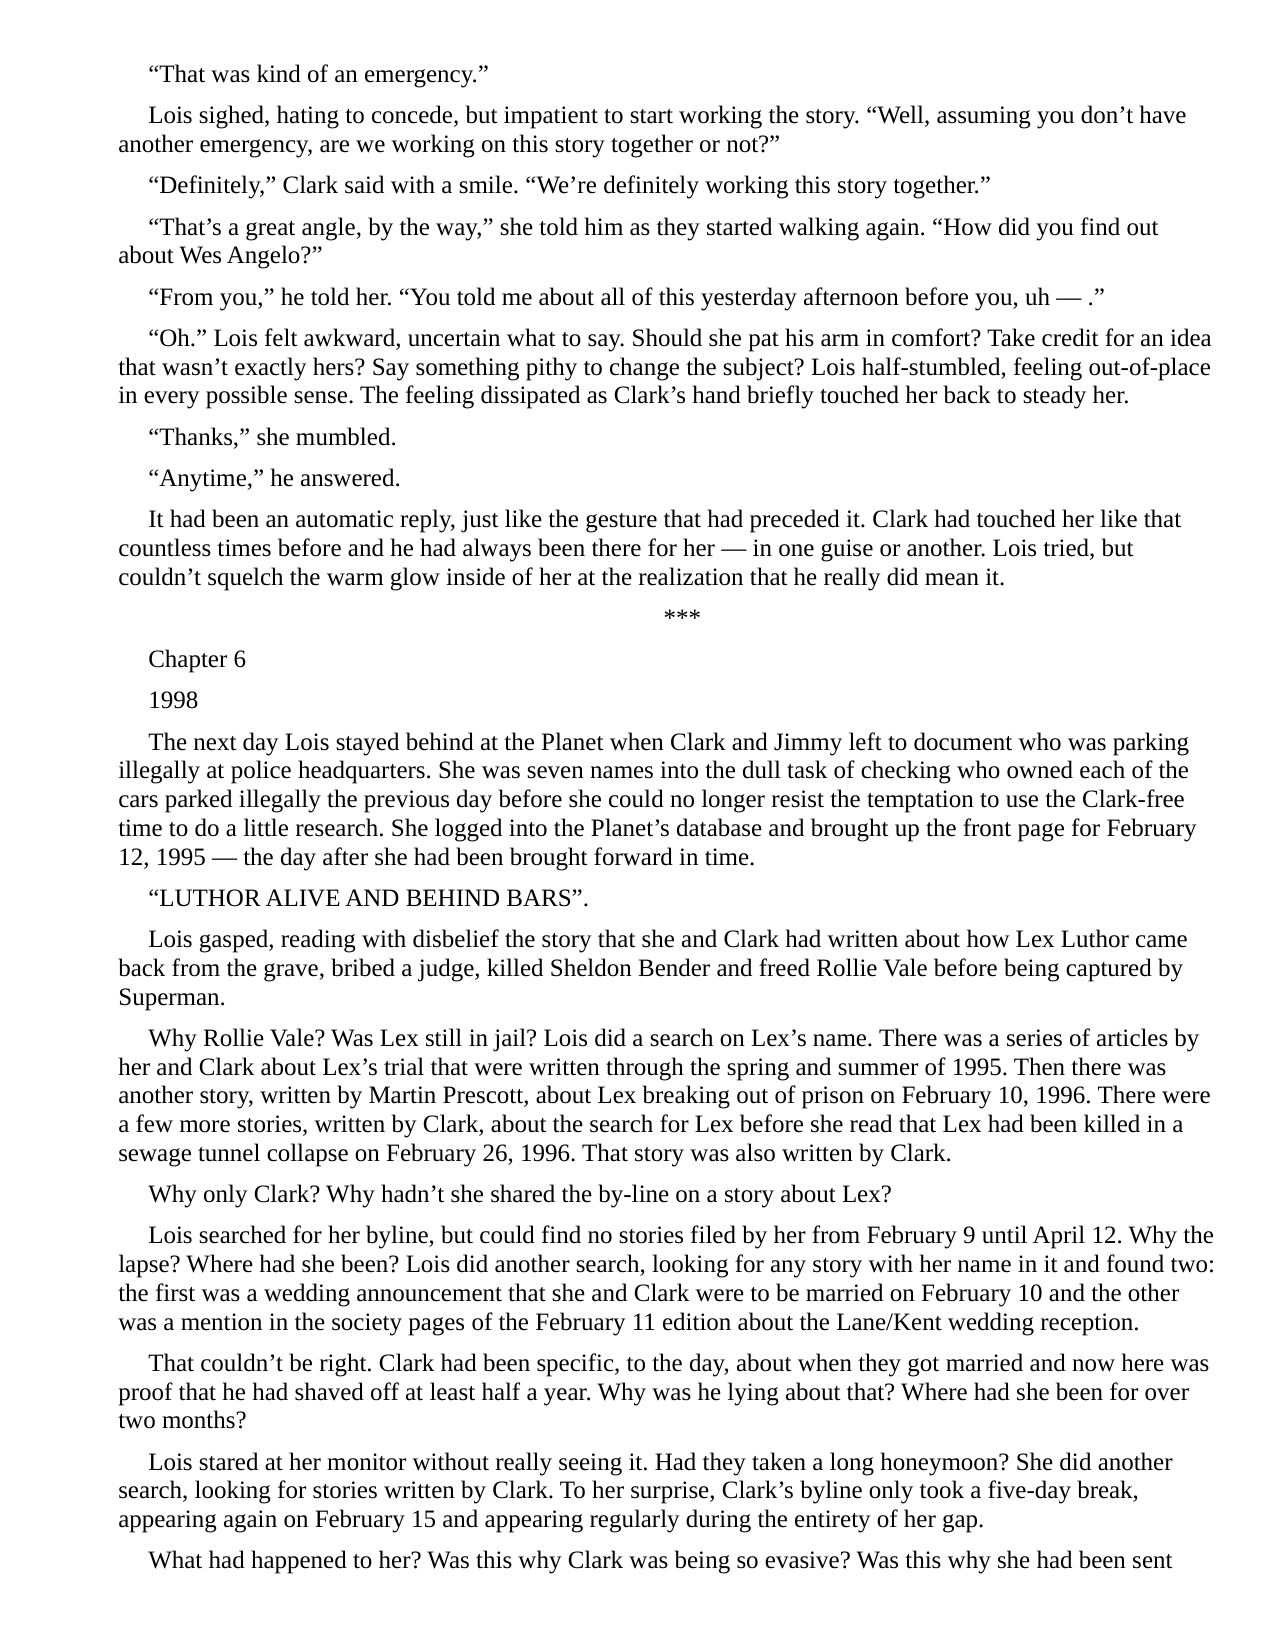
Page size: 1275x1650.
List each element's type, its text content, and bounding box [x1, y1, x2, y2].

text “From you,” he told her. “You told me about all of this yesterday afternoon before you, uh — .” [118, 282, 1216, 310]
text The next day Lois stayed behind at the Planet when Clark and Jimmy left to document who was parking illegally at police headquarters. She was seven names into the dull task of checking who owned each of the cars parked illegally the previous day before she could no longer resist the temptation to use the Clark-free time to do a little research. She logged into the Planet’s database and brought up the front page for February 12, 1995 — the day after she had been brought forward in time. [118, 727, 1216, 870]
text Lois stared at her monitor without really seeing it. Had they taken a long honeymoon? She did another search, looking for stories written by Clark. To her surprise, Clark’s byline only took a five-day break, appearing again on February 15 and appearing regularly during the entirety of her gap. [118, 1447, 1216, 1533]
text Lois gasped, reading with disbelief the story that she and Clark had written about how Lex Luthor came back from the grave, bribed a judge, killed Sheldon Bender and freed Rollie Vale before being captured by Superman. [118, 924, 1216, 1010]
text “That was kind of an emergency.” [118, 59, 1216, 88]
text Lois searched for her byline, but could find no stories filed by her from February 9 until April 12. Why the lapse? Where had she been? Lois did another search, looking for any story with her name in it and found two: the first was a wedding announcement that she and Clark were to be married on February 10 and the other was a mention in the society pages of the February 11 edition about the Lane/Kent wedding reception. [118, 1220, 1216, 1335]
text That couldn’t be right. Clark had been specific, to the day, about when they got married and now here was proof that he had shaved off at least half a year. Why was he lying about that? Where had she been for over two months? [118, 1348, 1216, 1434]
text “Oh.” Lois felt awkward, uncertain what to say. Should she pat his arm in comfort? Take credit for an idea that wasn’t exactly hers? Say something pithy to change the subject? Lois half-stumbled, feeling out-of-place in every possible sense. The feeling dissipated as Clark’s hand briefly touched her back to steady her. [118, 323, 1216, 409]
text “Definitely,” Clark said with a smile. “We’re definitely working this story together.” [118, 170, 1216, 199]
text Why only Clark? Why hadn’t she shared the by-line on a story about Lex? [118, 1179, 1216, 1208]
text “That’s a great angle, by the way,” she told him as they started walking again. “How did you find out about Wes Angelo?” [118, 212, 1216, 269]
text Lois sighed, hating to concede, but impatient to start working the story. “Well, assuming you don’t have another emergency, are we working on this story together or not?” [118, 100, 1216, 158]
text 1998 [118, 685, 1216, 714]
text It had been an automatic reply, just like the gesture that had preceded it. Clark had touched her like that countless times before and he had always been there for her — in one guise or another. Lois tried, but couldn’t squelch the warm glow inside of her at the realization that he really did mean it. [118, 504, 1216, 590]
text What had happened to her? Was this why Clark was being so evasive? Was this why she had been sent [118, 1545, 1216, 1574]
text “LUTHOR ALIVE AND BEHIND BARS”. [118, 883, 1216, 912]
text Chapter 6 [118, 644, 1216, 673]
text *** [118, 603, 1216, 632]
text “Thanks,” she mumbled. [118, 422, 1216, 450]
text Why Rollie Vale? Was Lex still in jail? Lois did a search on Lex’s name. There was a series of articles by her and Clark about Lex’s trial that were written through the spring and summer of 1995. Then there was another story, written by Martin Prescott, about Lex breaking out of prison on February 10, 1996. There were a few more stories, written by Clark, about the search for Lex before she read that Lex had been killed in a sewage tunnel collapse on February 26, 1996. That story was also written by Clark. [118, 1023, 1216, 1167]
text “Anytime,” he answered. [118, 463, 1216, 492]
